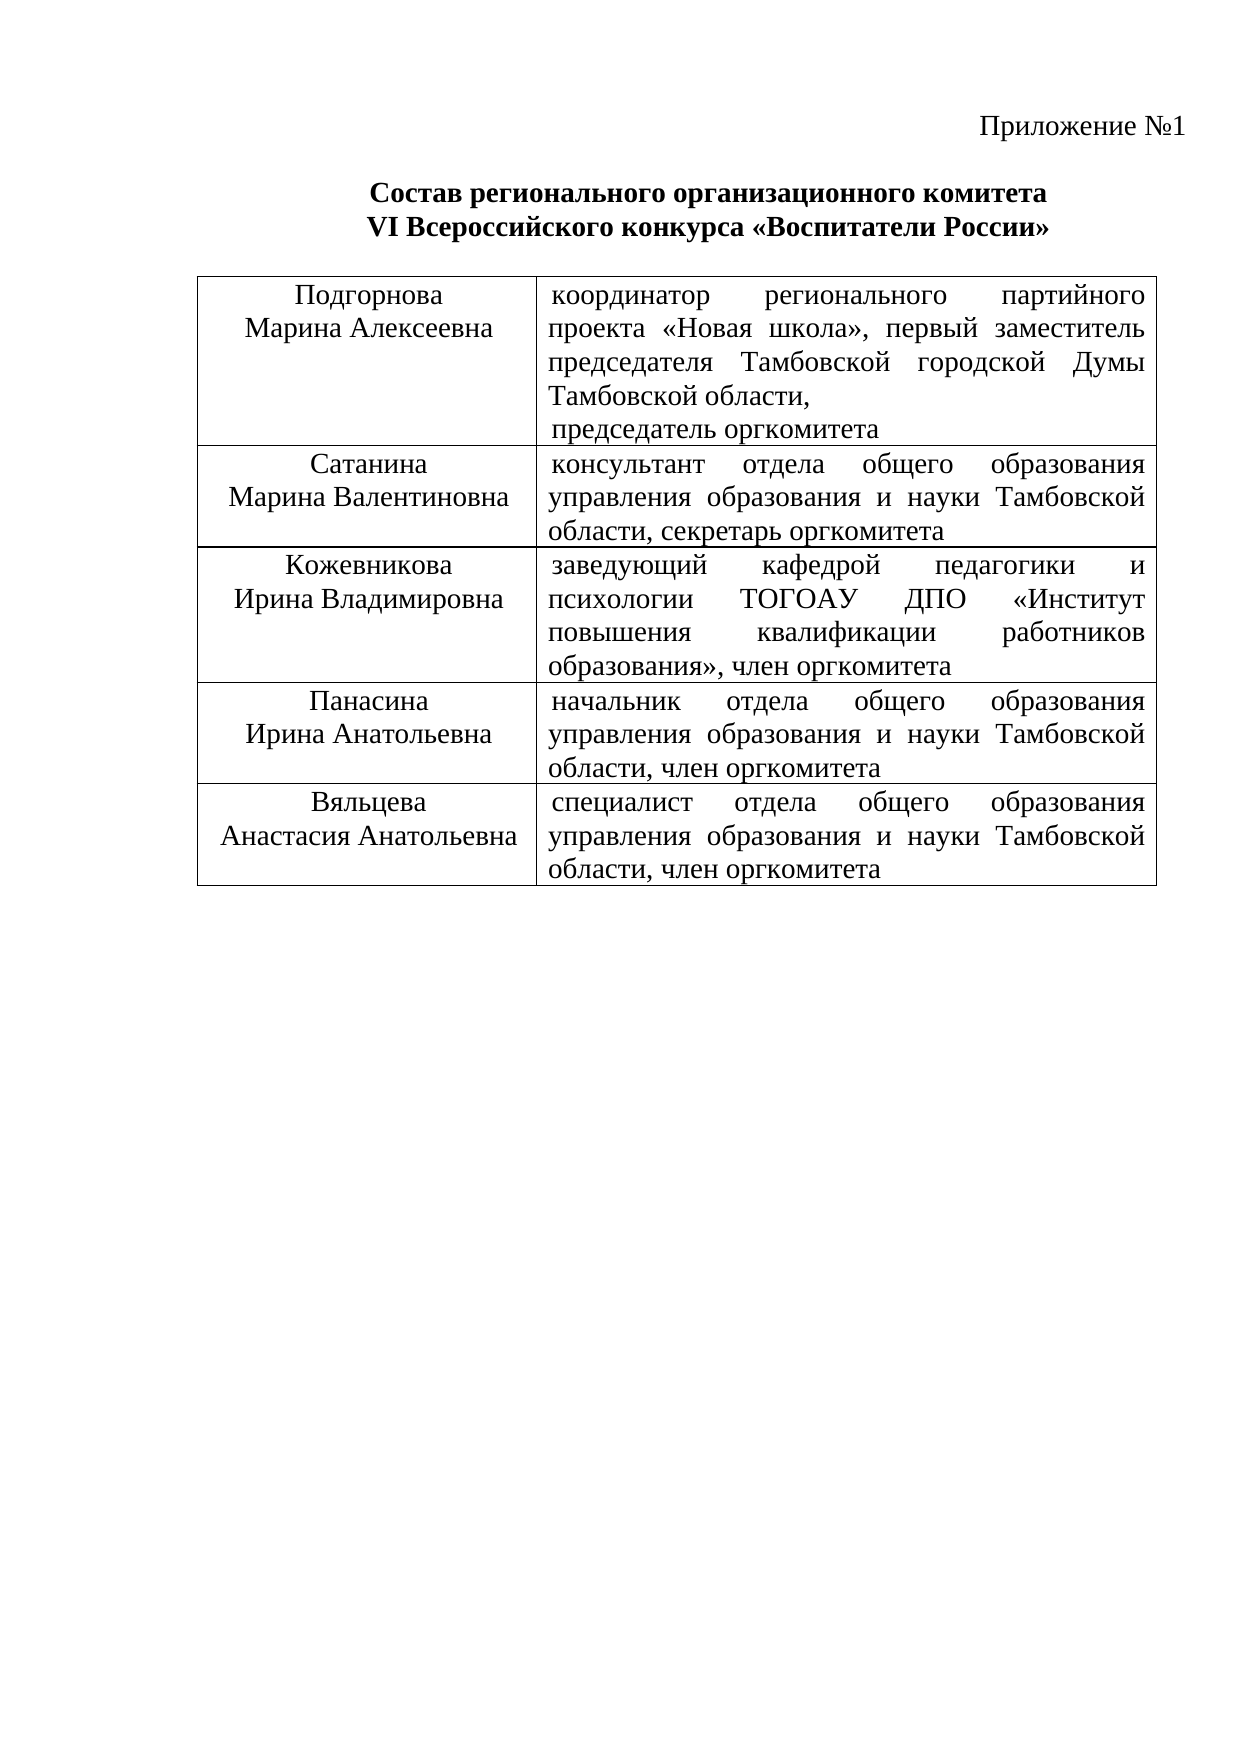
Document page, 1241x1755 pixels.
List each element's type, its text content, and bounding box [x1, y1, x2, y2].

table_cell Сатанина Марина Валентиновна [198, 446, 536, 546]
text Приложение №1 [156, 108, 1186, 142]
table_cell Вяльцева Анастасия Анатольевна [198, 784, 536, 885]
text Состав регионального организационного комитета [156, 175, 1186, 209]
text VI Всероссийского конкурса «Воспитатели России» [156, 209, 1186, 242]
table_cell специалист отдела общего образования управления образования и науки Тамбовской области, член оргкомитета [537, 784, 1156, 885]
table_cell Панасина Ирина Анатольевна [198, 683, 536, 783]
table_cell начальник отдела общего образования управления образования и науки Тамбовской области, член оргкомитета [537, 683, 1156, 783]
table_cell консультант отдела общего образования управления образования и науки Тамбовской области, секретарь оргкомитета [537, 446, 1156, 546]
table_header Подгорнова Марина Алексеевна [198, 277, 536, 445]
table_header координатор регионального партийного проекта «Новая школа», первый заместитель председателя Тамбовской городской Думы Тамбовской области, председатель оргкомитета [537, 277, 1156, 445]
table_cell Кожевникова Ирина Владимировна [198, 548, 536, 682]
table_cell заведующий кафедрой педагогики и психологии ТОГОАУ ДПО «Институт повышения квалификации работников образования», член оргкомитета [537, 548, 1156, 682]
